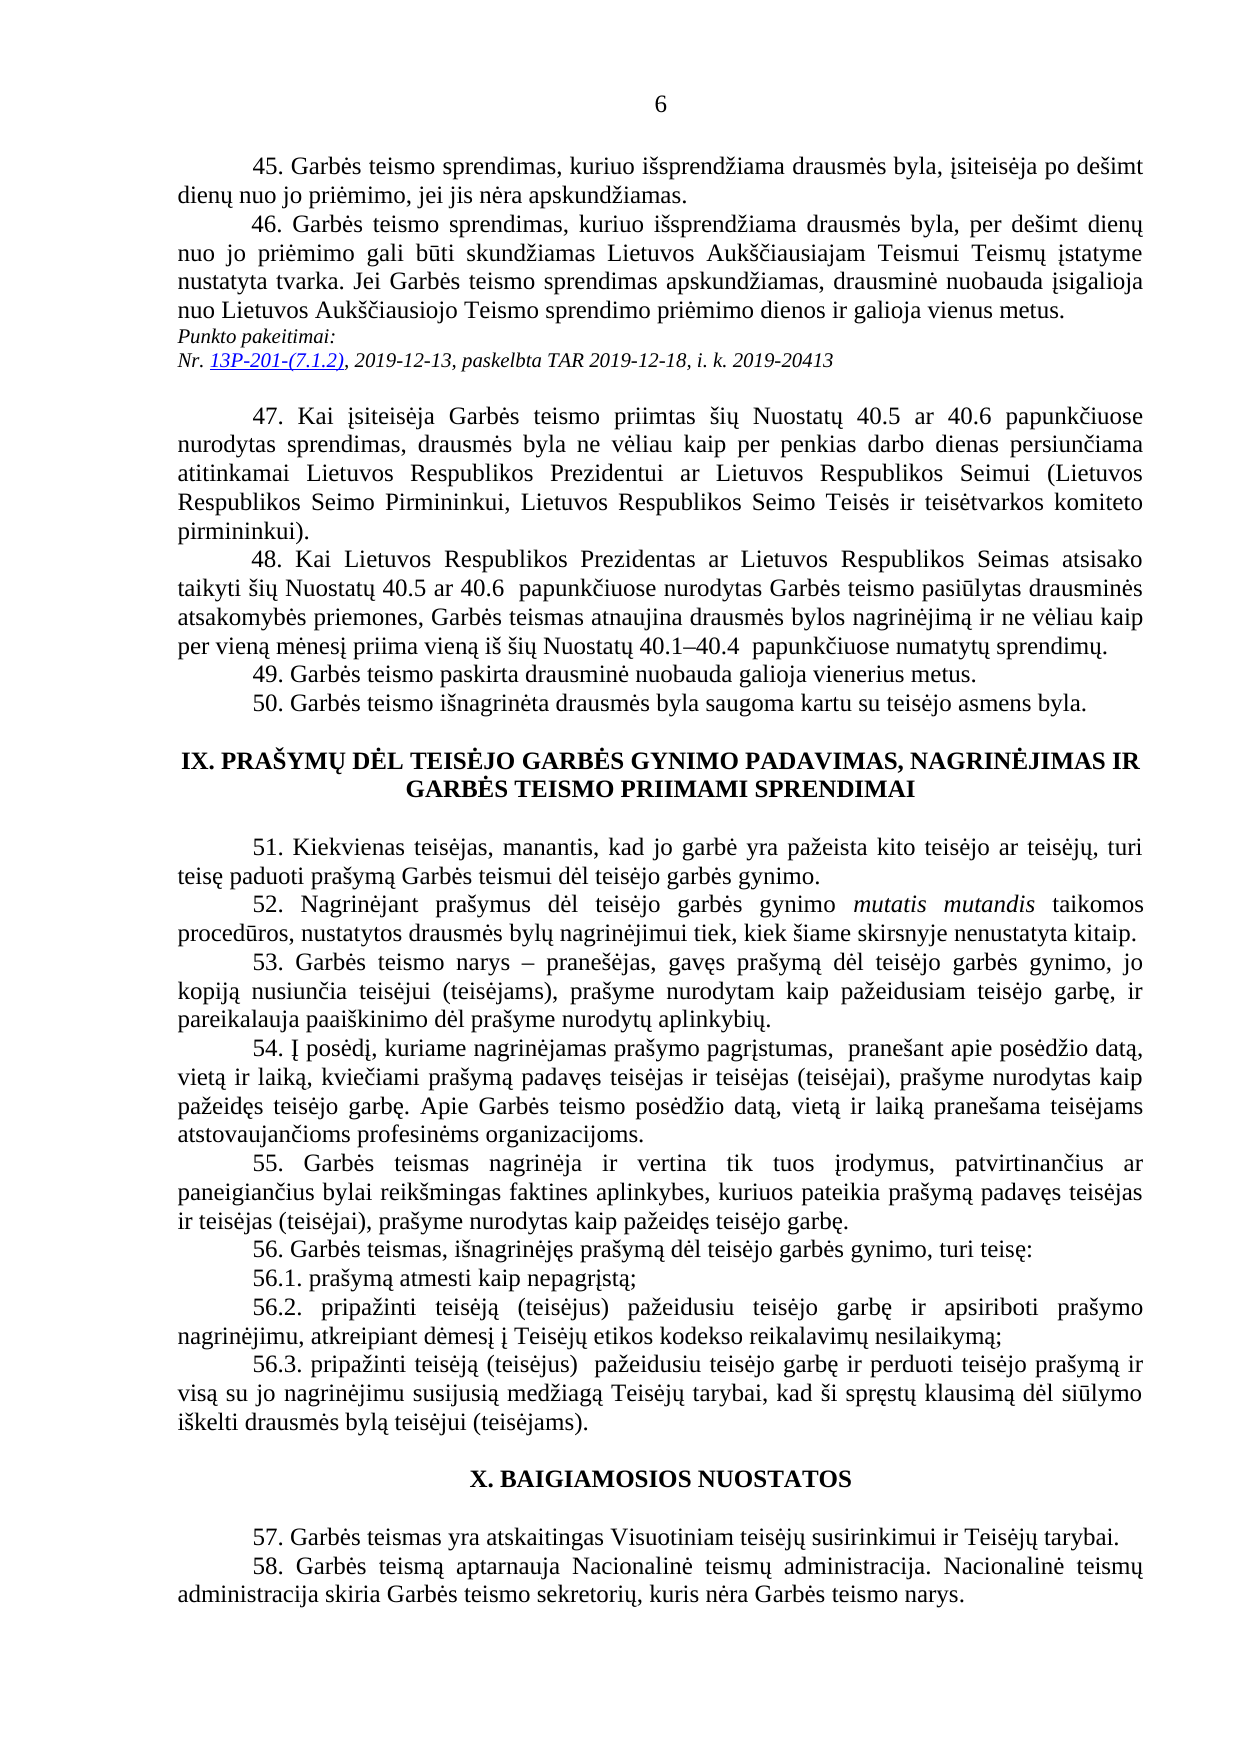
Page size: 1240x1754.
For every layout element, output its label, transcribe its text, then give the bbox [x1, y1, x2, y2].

text 56.2. pripažinti teisėją (teisėjus) pažeidusiu teisėjo garbę ir apsiriboti prašymo nagrinėjimu, atkreipiant dėmesį į Teisėjų etikos kodekso reikalavimų nesilaikymą; [177, 1292, 1144, 1349]
text 49. Garbės teismo paskirta drausminė nuobauda galioja vienerius metus. [177, 659, 1144, 688]
text 53. Garbės teismo narys – pranešėjas, gavęs prašymą dėl teisėjo garbės gynimo, jo kopiją nusiunčia teisėjui (teisėjams), prašyme nurodytam kaip pažeidusiam teisėjo garbę, ir pareikalauja paaiškinimo dėl prašyme nurodytų aplinkybių. [177, 947, 1144, 1033]
text 56.1. prašymą atmesti kaip nepagrįstą; [177, 1263, 1144, 1292]
text 56.3. pripažinti teisėją (teisėjus) pažeidusiu teisėjo garbę ir perduoti teisėjo prašymą ir visą su jo nagrinėjimu susijusią medžiagą Teisėjų tarybai, kad ši spręstų klausimą dėl siūlymo iškelti drausmės bylą teisėjui (teisėjams). [177, 1349, 1144, 1436]
text 46. Garbės teismo sprendimas, kuriuo išsprendžiama drausmės byla, per dešimt dienų nuo jo priėmimo gali būti skundžiamas Lietuvos Aukščiausiajam Teismui Teismų įstatyme nustatyta tvarka. Jei Garbės teismo sprendimas apskundžiamas, drausminė nuobauda įsigalioja nuo Lietuvos Aukščiausiojo Teismo sprendimo priėmimo dienos ir galioja vienus metus. [177, 209, 1144, 324]
text 50. Garbės teismo išnagrinėta drausmės byla saugoma kartu su teisėjo asmens byla. [177, 688, 1144, 717]
text IX. PRAŠYMŲ DĖL TEISĖJO GARBĖS GYNIMO PADAVIMAS, NAGRINĖJIMAS IR GARBĖS TEISMO PRIIMAMI SPRENDIMAI [177, 746, 1144, 803]
text Punkto pakeitimai: [177, 324, 1144, 348]
text 47. Kai įsiteisėja Garbės teismo priimtas šių Nuostatų 40.5 ar 40.6 papunkčiuose nurodytas sprendimas, drausmės byla ne vėliau kaip per penkias darbo dienas persiunčiama atitinkamai Lietuvos Respublikos Prezidentui ar Lietuvos Respublikos Seimui (Lietuvos Respublikos Seimo Pirmininkui, Lietuvos Respublikos Seimo Teisės ir teisėtvarkos komiteto pirmininkui). [177, 401, 1144, 544]
text 45. Garbės teismo sprendimas, kuriuo išsprendžiama drausmės byla, įsiteisėja po dešimt dienų nuo jo priėmimo, jei jis nėra apskundžiamas. [177, 151, 1144, 209]
text 48. Kai Lietuvos Respublikos Prezidentas ar Lietuvos Respublikos Seimas atsisako taikyti šių Nuostatų 40.5 ar 40.6 papunkčiuose nurodytas Garbės teismo pasiūlytas drausminės atsakomybės priemones, Garbės teismas atnaujina drausmės bylos nagrinėjimą ir ne vėliau kaip per vieną mėnesį priima vieną iš šių Nuostatų 40.1–40.4 papunkčiuose numatytų sprendimų. [177, 544, 1144, 659]
text Nr. 13P-201-(7.1.2), 2019-12-13, paskelbta TAR 2019-12-18, i. k. 2019-20413 [177, 348, 1144, 372]
text 56. Garbės teismas, išnagrinėjęs prašymą dėl teisėjo garbės gynimo, turi teisę: [177, 1234, 1144, 1263]
text 54. Į posėdį, kuriame nagrinėjamas prašymo pagrįstumas, pranešant apie posėdžio datą, vietą ir laiką, kviečiami prašymą padavęs teisėjas ir teisėjas (teisėjai), prašyme nurodytas kaip pažeidęs teisėjo garbę. Apie Garbės teismo posėdžio datą, vietą ir laiką pranešama teisėjams atstovaujančioms profesinėms organizacijoms. [177, 1033, 1144, 1148]
text 52. Nagrinėjant prašymus dėl teisėjo garbės gynimo mutatis mutandis taikomos procedūros, nustatytos drausmės bylų nagrinėjimui tiek, kiek šiame skirsnyje nenustatyta kitaip. [177, 889, 1144, 947]
text 57. Garbės teismas yra atskaitingas Visuotiniam teisėjų susirinkimui ir Teisėjų tarybai. [177, 1522, 1144, 1551]
text 58. Garbės teismą aptarnauja Nacionalinė teismų administracija. Nacionalinė teismų administracija skiria Garbės teismo sekretorių, kuris nėra Garbės teismo narys. [177, 1551, 1144, 1608]
text X. BAIGIAMOSIOS NUOSTATOS [177, 1464, 1144, 1493]
text 55. Garbės teismas nagrinėja ir vertina tik tuos įrodymus, patvirtinančius ar paneigiančius bylai reikšmingas faktines aplinkybes, kuriuos pateikia prašymą padavęs teisėjas ir teisėjas (teisėjai), prašyme nurodytas kaip pažeidęs teisėjo garbę. [177, 1148, 1144, 1234]
text 51. Kiekvienas teisėjas, manantis, kad jo garbė yra pažeista kito teisėjo ar teisėjų, turi teisę paduoti prašymą Garbės teismui dėl teisėjo garbės gynimo. [177, 832, 1144, 889]
